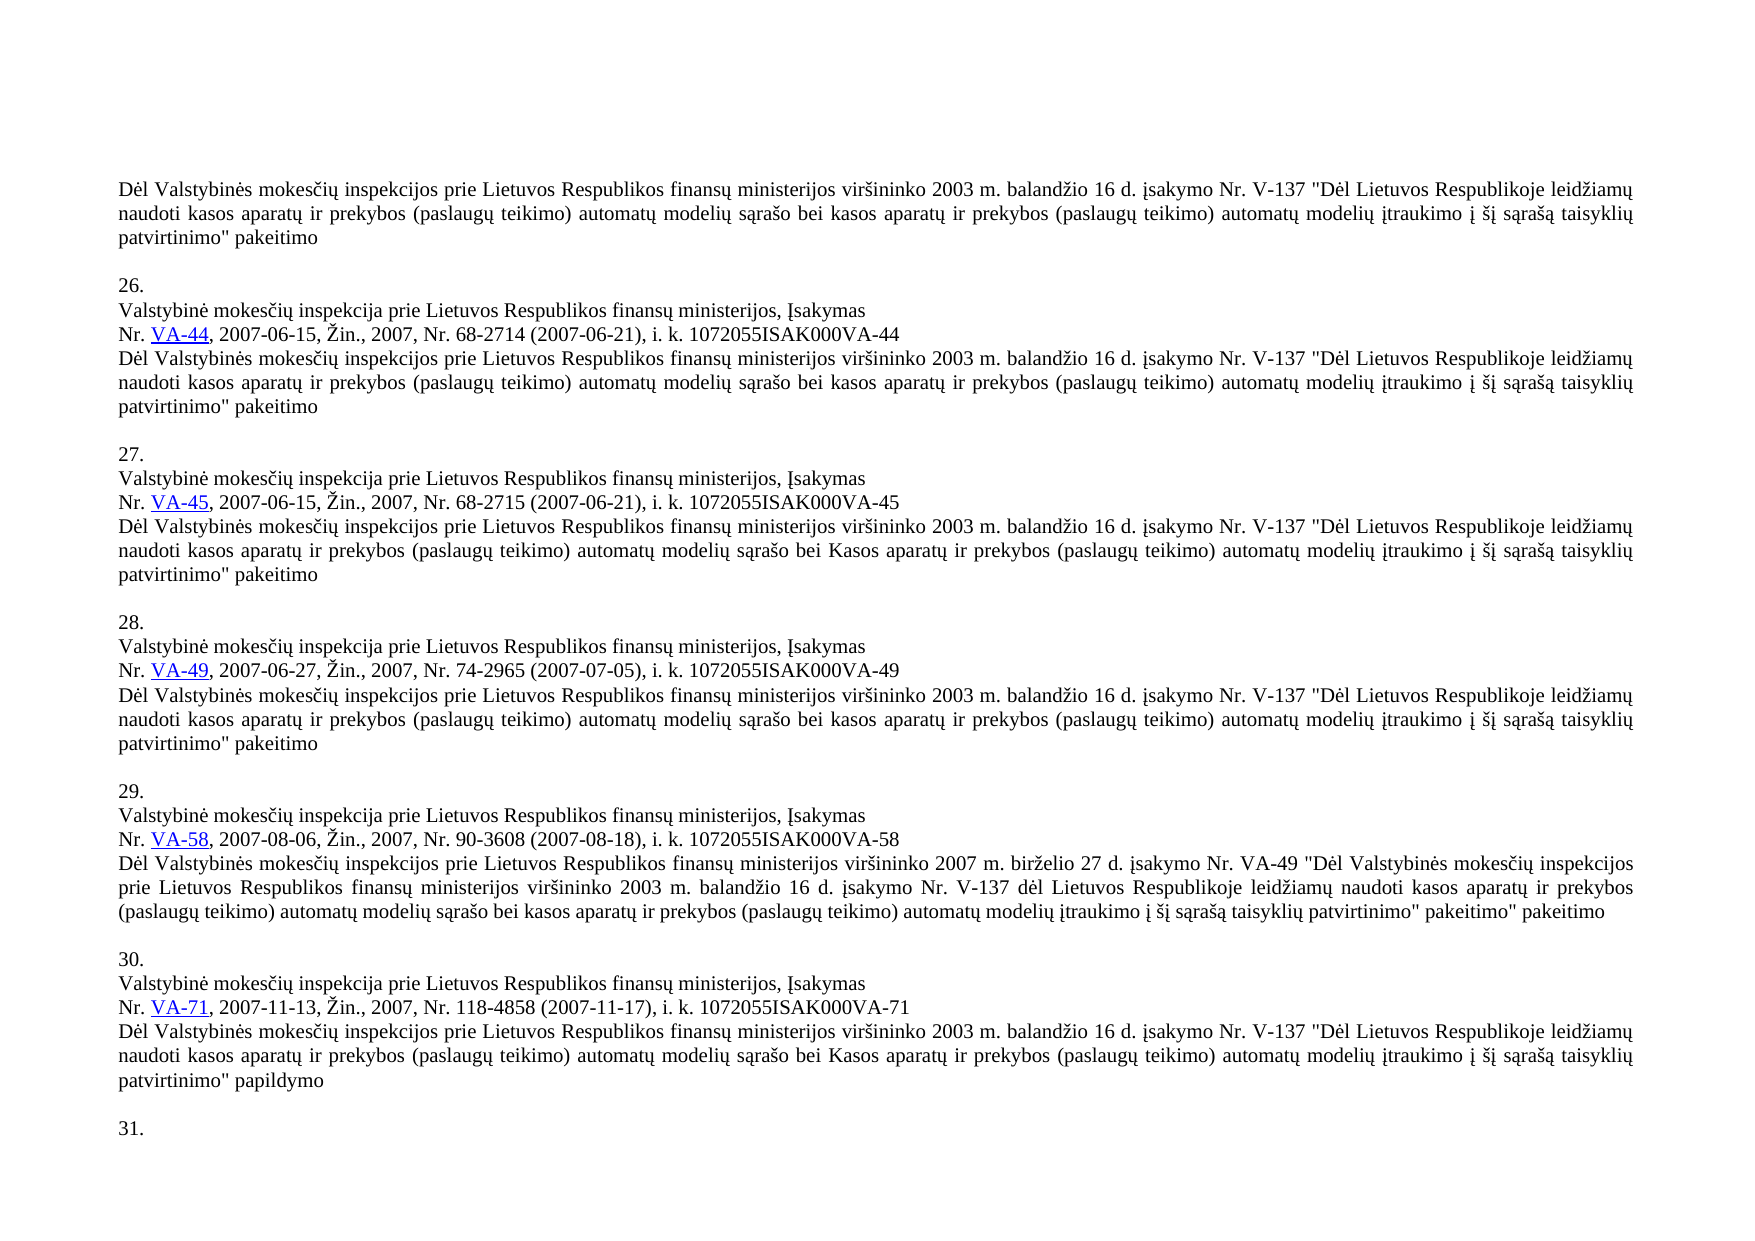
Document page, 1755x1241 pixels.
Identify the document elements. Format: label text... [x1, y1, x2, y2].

text Valstybinė mokesčių inspekcija prie Lietuvos Respublikos finansų ministerijos, Įsakymas [118, 297, 1636, 322]
text Dėl Valstybinės mokesčių inspekcijos prie Lietuvos Respublikos finansų ministerijos viršininko 2003 m. balandžio 16 d. įsakymo Nr. V-137 "Dėl Lietuvos Respublikoje leidžiamų naudoti kasos aparatų ir prekybos (paslaugų teikimo) automatų modelių sąrašo bei Kasos aparatų ir prekybos (paslaugų teikimo) automatų modelių įtraukimo į šį sąrašą taisyklių patvirtinimo" pakeitimo [118, 514, 1636, 586]
text Valstybinė mokesčių inspekcija prie Lietuvos Respublikos finansų ministerijos, Įsakymas [118, 971, 1636, 995]
text Valstybinė mokesčių inspekcija prie Lietuvos Respublikos finansų ministerijos, Įsakymas [118, 634, 1636, 658]
text Dėl Valstybinės mokesčių inspekcijos prie Lietuvos Respublikos finansų ministerijos viršininko 2007 m. birželio 27 d. įsakymo Nr. VA-49 "Dėl Valstybinės mokesčių inspekcijos prie Lietuvos Respublikos finansų ministerijos viršininko 2003 m. balandžio 16 d. įsakymo Nr. V-137 dėl Lietuvos Respublikoje leidžiamų naudoti kasos aparatų ir prekybos (paslaugų teikimo) automatų modelių sąrašo bei kasos aparatų ir prekybos (paslaugų teikimo) automatų modelių įtraukimo į šį sąrašą taisyklių patvirtinimo" pakeitimo" pakeitimo [118, 851, 1636, 923]
text 31. [118, 1116, 1636, 1140]
text Valstybinė mokesčių inspekcija prie Lietuvos Respublikos finansų ministerijos, Įsakymas [118, 803, 1636, 827]
text Nr. VA-71, 2007-11-13, Žin., 2007, Nr. 118-4858 (2007-11-17), i. k. 1072055ISAK000VA-71 [118, 995, 1636, 1019]
text 29. [118, 779, 1636, 803]
text Dėl Valstybinės mokesčių inspekcijos prie Lietuvos Respublikos finansų ministerijos viršininko 2003 m. balandžio 16 d. įsakymo Nr. V-137 "Dėl Lietuvos Respublikoje leidžiamų naudoti kasos aparatų ir prekybos (paslaugų teikimo) automatų modelių sąrašo bei kasos aparatų ir prekybos (paslaugų teikimo) automatų modelių įtraukimo į šį sąrašą taisyklių patvirtinimo" pakeitimo [118, 177, 1636, 249]
text Nr. VA-44, 2007-06-15, Žin., 2007, Nr. 68-2714 (2007-06-21), i. k. 1072055ISAK000VA-44 [118, 322, 1636, 346]
text Dėl Valstybinės mokesčių inspekcijos prie Lietuvos Respublikos finansų ministerijos viršininko 2003 m. balandžio 16 d. įsakymo Nr. V-137 "Dėl Lietuvos Respublikoje leidžiamų naudoti kasos aparatų ir prekybos (paslaugų teikimo) automatų modelių sąrašo bei kasos aparatų ir prekybos (paslaugų teikimo) automatų modelių įtraukimo į šį sąrašą taisyklių patvirtinimo" pakeitimo [118, 346, 1636, 418]
text 30. [118, 947, 1636, 971]
text Nr. VA-49, 2007-06-27, Žin., 2007, Nr. 74-2965 (2007-07-05), i. k. 1072055ISAK000VA-49 [118, 658, 1636, 682]
text 27. [118, 442, 1636, 466]
text Nr. VA-45, 2007-06-15, Žin., 2007, Nr. 68-2715 (2007-06-21), i. k. 1072055ISAK000VA-45 [118, 490, 1636, 514]
text 26. [118, 273, 1636, 297]
text 28. [118, 610, 1636, 634]
text Valstybinė mokesčių inspekcija prie Lietuvos Respublikos finansų ministerijos, Įsakymas [118, 466, 1636, 490]
text Nr. VA-58, 2007-08-06, Žin., 2007, Nr. 90-3608 (2007-08-18), i. k. 1072055ISAK000VA-58 [118, 827, 1636, 851]
text Dėl Valstybinės mokesčių inspekcijos prie Lietuvos Respublikos finansų ministerijos viršininko 2003 m. balandžio 16 d. įsakymo Nr. V-137 "Dėl Lietuvos Respublikoje leidžiamų naudoti kasos aparatų ir prekybos (paslaugų teikimo) automatų modelių sąrašo bei kasos aparatų ir prekybos (paslaugų teikimo) automatų modelių įtraukimo į šį sąrašą taisyklių patvirtinimo" pakeitimo [118, 682, 1636, 755]
text Dėl Valstybinės mokesčių inspekcijos prie Lietuvos Respublikos finansų ministerijos viršininko 2003 m. balandžio 16 d. įsakymo Nr. V-137 "Dėl Lietuvos Respublikoje leidžiamų naudoti kasos aparatų ir prekybos (paslaugų teikimo) automatų modelių sąrašo bei Kasos aparatų ir prekybos (paslaugų teikimo) automatų modelių įtraukimo į šį sąrašą taisyklių patvirtinimo" papildymo [118, 1019, 1636, 1092]
